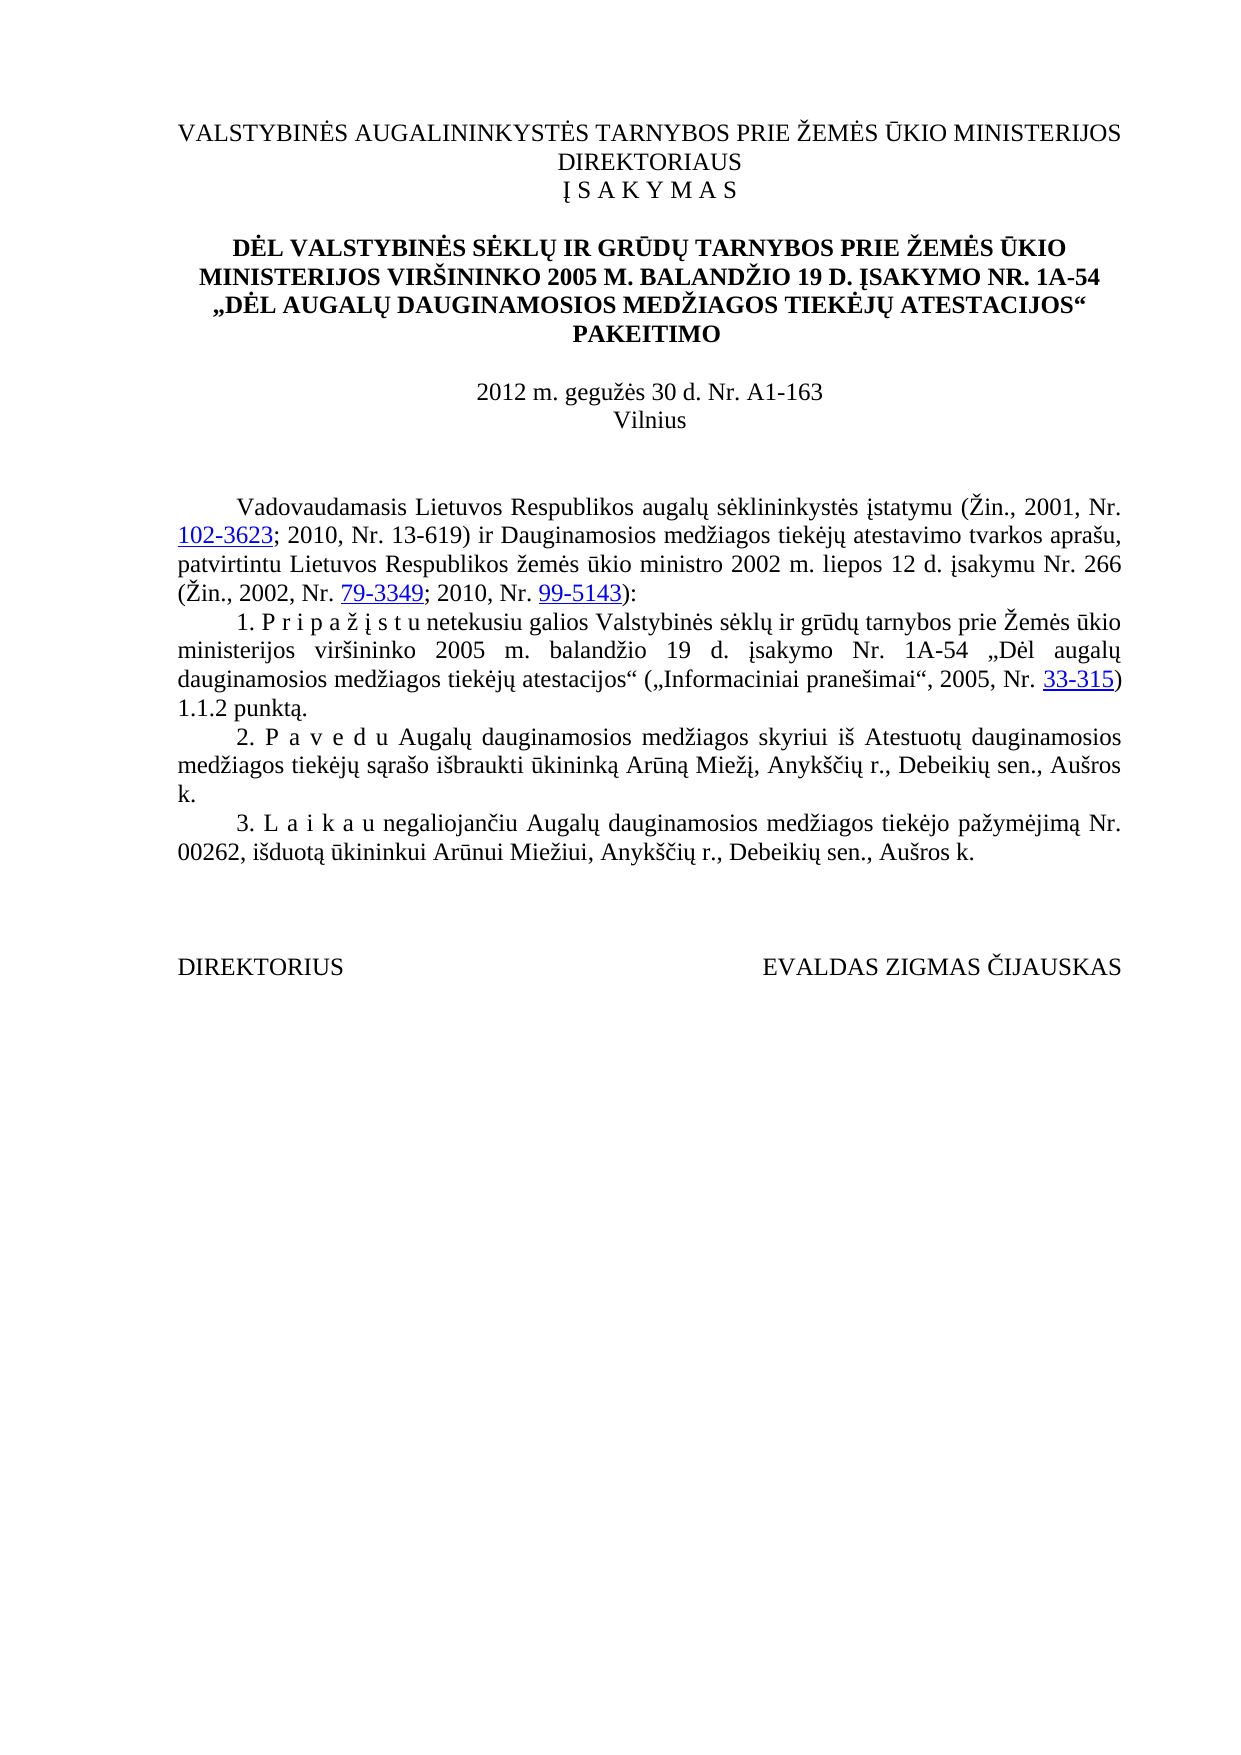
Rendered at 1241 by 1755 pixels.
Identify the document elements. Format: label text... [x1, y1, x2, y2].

text VALSTYBINĖS AUGALININKYSTĖS TARNYBOS PRIE ŽEMĖS ŪKIO MINISTERIJOS DIREKTORIAUS [177, 118, 1122, 176]
text 2012 m. gegužės 30 d. Nr. A1-163 [177, 377, 1122, 406]
text Į S A K Y M A S [177, 176, 1122, 204]
text DĖL VALSTYBINĖS SĖKLŲ IR GRŪDŲ TARNYBOS PRIE ŽEMĖS ŪKIO MINISTERIJOS VIRŠININKO 2005 M. BALANDŽIO 19 D. ĮSAKYMO NR. 1A-54 „DĖL AUGALŲ DAUGINAMOSIOS MEDŽIAGOS TIEKĖJŲ ATESTACIJOS“ PAKEITIMO [177, 233, 1122, 348]
text 2. P a v e d u Augalų dauginamosios medžiagos skyriui iš Atestuotų dauginamosios medžiagos tiekėjų sąrašo išbraukti ūkininką Arūną Miežį, Anykščių r., Debeikių sen., Aušros k. [177, 722, 1122, 808]
text Vadovaudamasis Lietuvos Respublikos augalų sėklininkystės įstatymu (Žin., 2001, Nr. 102-3623; 2010, Nr. 13-619) ir Dauginamosios medžiagos tiekėjų atestavimo tvarkos aprašu, patvirtintu Lietuvos Respublikos žemės ūkio ministro 2002 m. liepos 12 d. įsakymu Nr. 266 (Žin., 2002, Nr. 79-3349; 2010, Nr. 99-5143): [177, 492, 1122, 607]
text 3. L a i k a u negaliojančiu Augalų dauginamosios medžiagos tiekėjo pažymėjimą Nr. 00262, išduotą ūkininkui Arūnui Miežiui, Anykščių r., Debeikių sen., Aušros k. [177, 808, 1122, 866]
text 1. P r i p a ž į s t u netekusiu galios Valstybinės sėklų ir grūdų tarnybos prie Žemės ūkio ministerijos viršininko 2005 m. balandžio 19 d. įsakymo Nr. 1A-54 „Dėl augalų dauginamosios medžiagos tiekėjų atestacijos“ („Informaciniai pranešimai“, 2005, Nr. 33-315) 1.1.2 punktą. [177, 607, 1122, 722]
text Direktorius Evaldas Zigmas Čijauskas [177, 952, 1122, 981]
text Vilnius [177, 406, 1122, 434]
